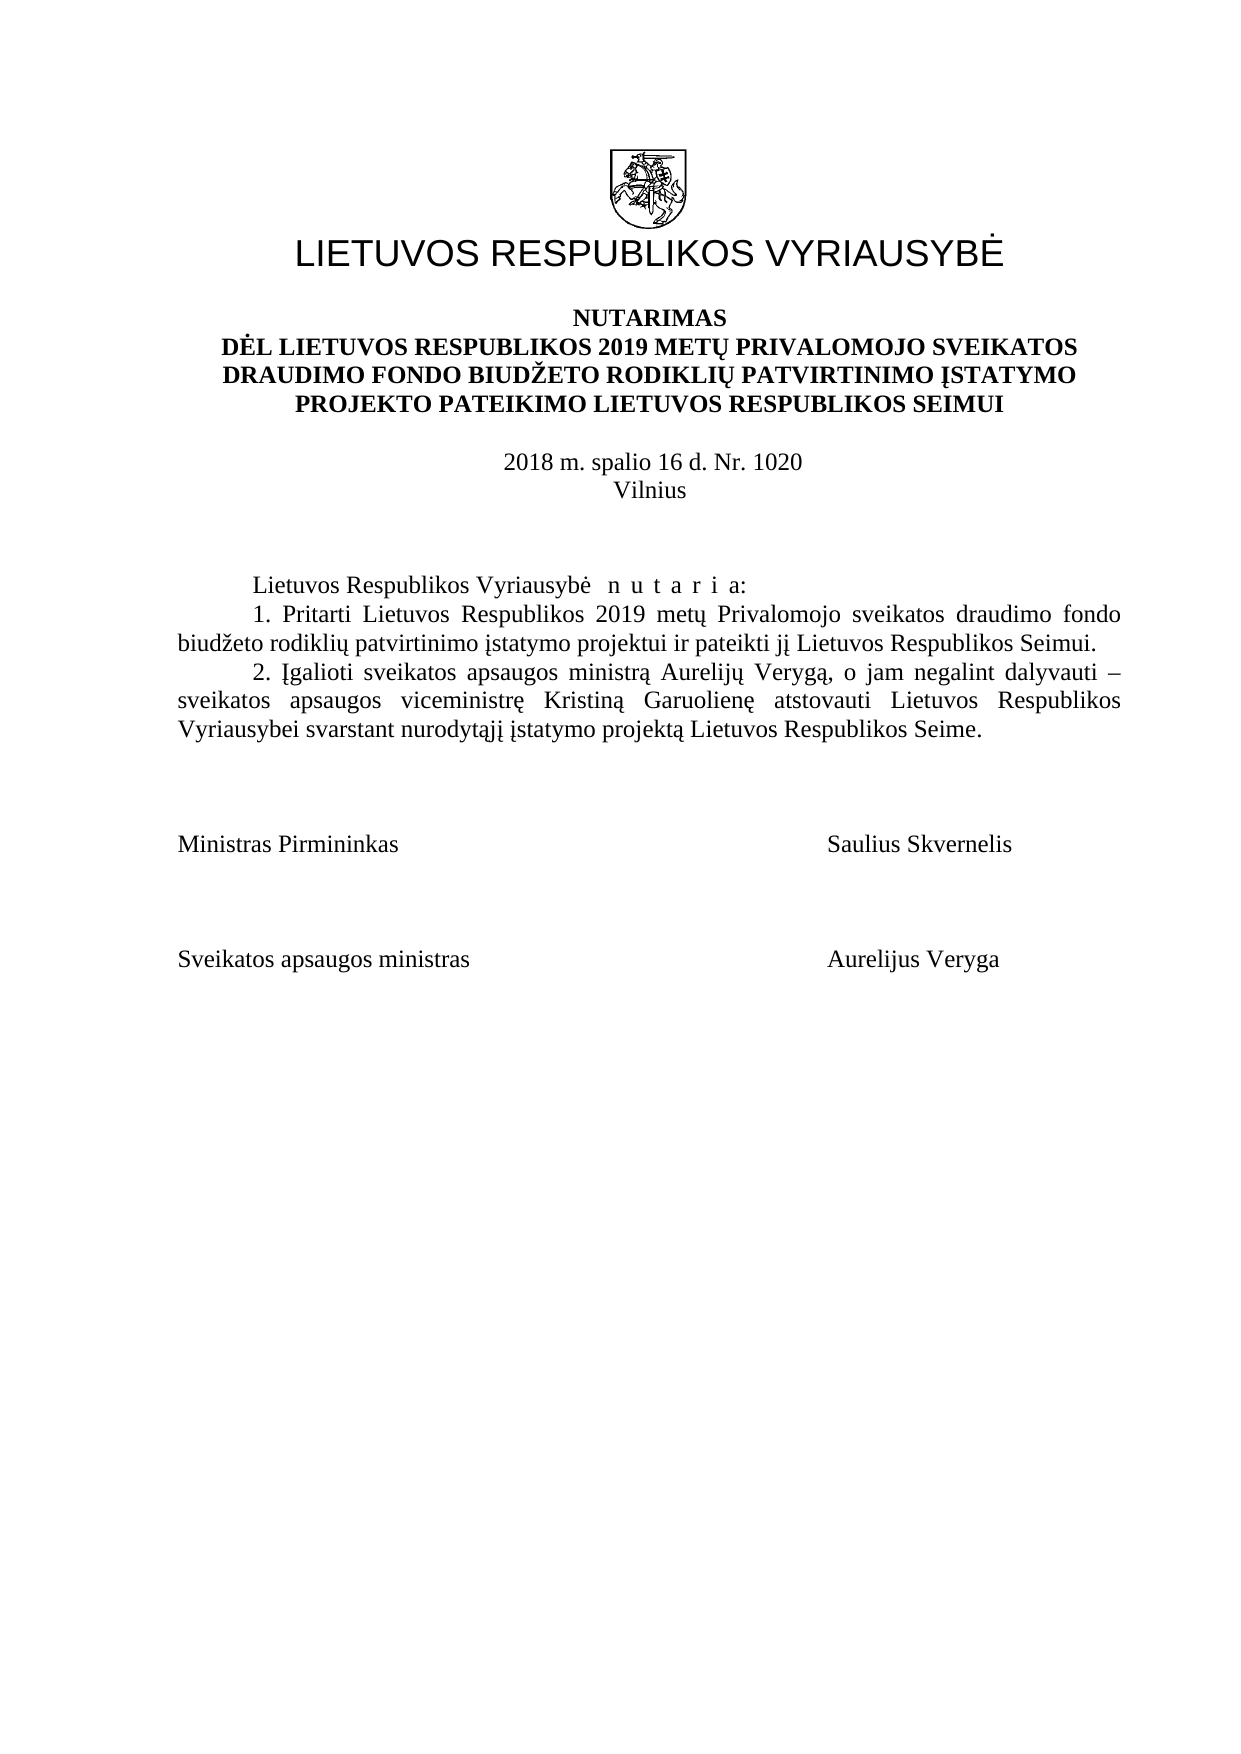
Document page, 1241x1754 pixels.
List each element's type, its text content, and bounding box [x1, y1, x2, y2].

text 2018 m. spalio 16 d. Nr. 1020 [177, 447, 1122, 476]
text 1. Pritarti Lietuvos Respublikos 2019 metų Privalomojo sveikatos draudimo fondo biudžeto rodiklių patvirtinimo įstatymo projektui ir pateikti jį Lietuvos Respublikos Seimui. [177, 599, 1122, 657]
text Lietuvos Respublikos Vyriausybė [177, 231, 1122, 274]
text 2. Įgalioti sveikatos apsaugos ministrą Aurelijų Verygą, o jam negalint dalyvauti – sveikatos apsaugos viceministrę Kristiną Garuolienę atstovauti Lietuvos Respublikos Vyriausybei svarstant nurodytąjį įstatymo projektą Lietuvos Respublikos Seime. [177, 657, 1122, 743]
text Ministras Pirmininkas Saulius Skvernelis [177, 829, 1122, 858]
text DĖL LIETUVOS RESPUBLIKOS 2019 METŲ PRIVALOMOJO SVEIKATOS DRAUDIMO FONDO BIUDŽETO RODIKLIŲ PATVIRTINIMO ĮSTATYMO PROJEKTO PATEIKIMO LIETUVOS RESPUBLIKOS SEIMUI [177, 332, 1122, 418]
text nutarimas [177, 303, 1122, 332]
text Lietuvos Respublikos Vyriausybė nutaria: [177, 562, 1122, 599]
text Vilnius [177, 476, 1122, 504]
text Sveikatos apsaugos ministras Aurelijus Veryga [177, 944, 1122, 973]
